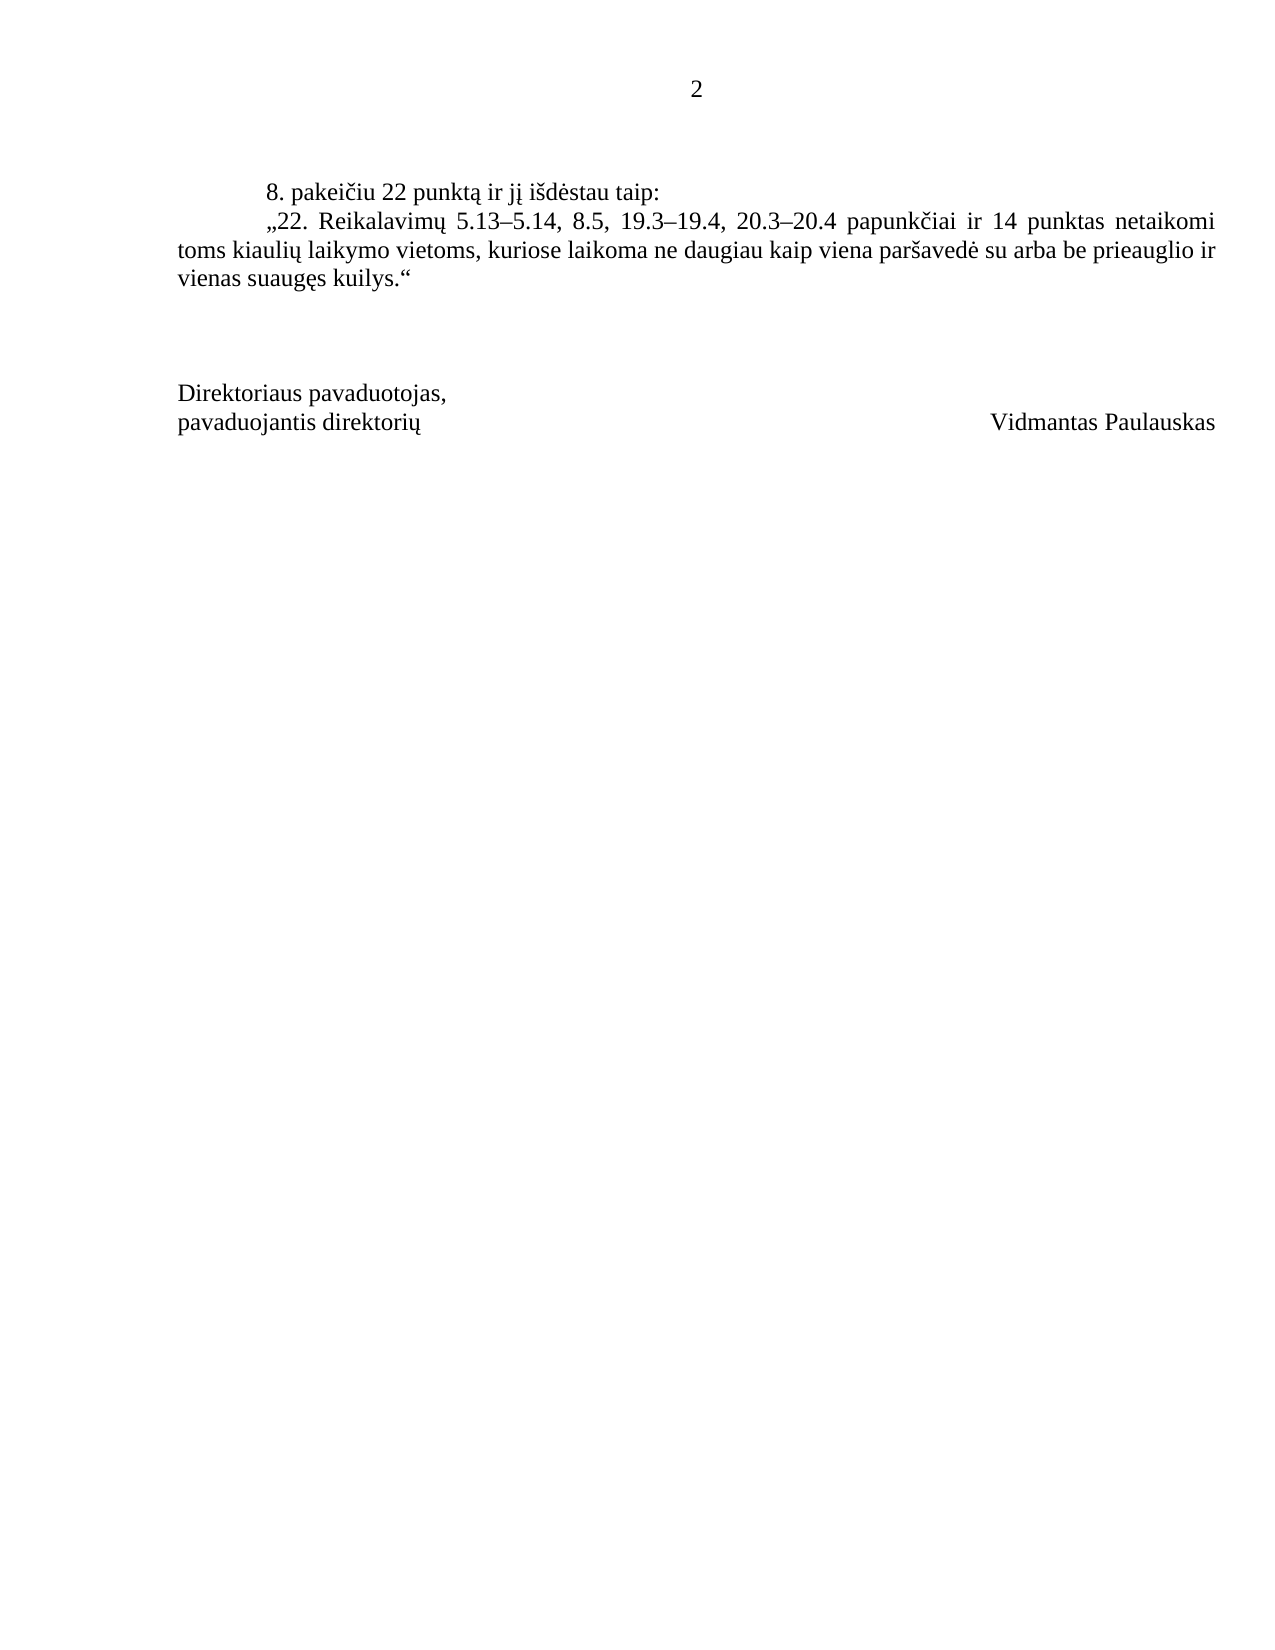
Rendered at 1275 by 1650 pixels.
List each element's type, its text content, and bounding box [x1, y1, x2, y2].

text pavaduojantis direktorių Vidmantas Paulauskas [177, 407, 1216, 436]
text Direktoriaus pavaduotojas, [177, 378, 1216, 407]
text „22. Reikalavimų 5.13–5.14, 8.5, 19.3–19.4, 20.3–20.4 papunkčiai ir 14 punktas netaikomi toms kiaulių laikymo vietoms, kuriose laikoma ne daugiau kaip viena paršavedė su arba be prieauglio ir vienas suaugęs kuilys.“ [177, 206, 1216, 292]
text 8. pakeičiu 22 punktą ir jį išdėstau taip: [177, 177, 1216, 206]
